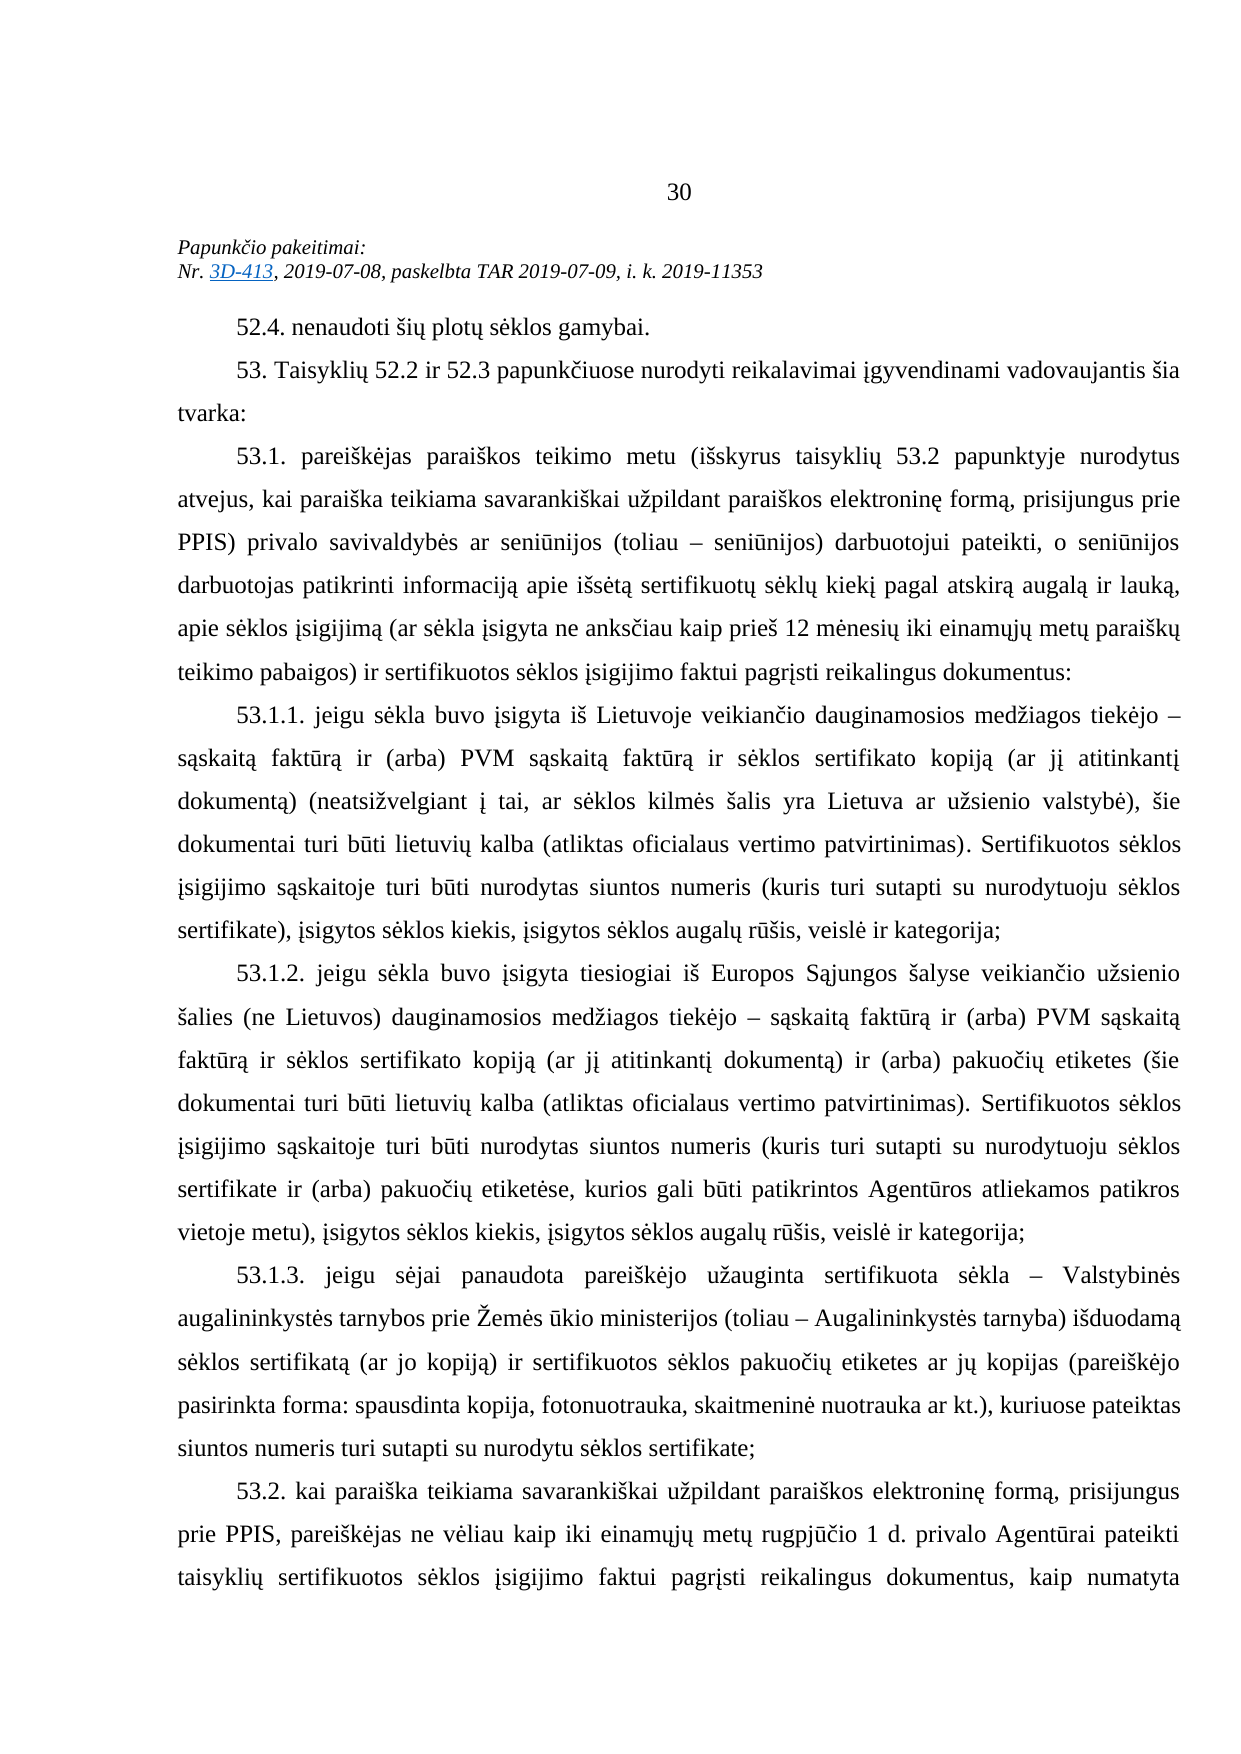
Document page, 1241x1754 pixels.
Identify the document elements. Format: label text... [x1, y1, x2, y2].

text 53.1.2. jeigu sėkla buvo įsigyta tiesiogiai iš Europos Sąjungos šalyse veikiančio užsienio šalies (ne Lietuvos) dauginamosios medžiagos tiekėjo – sąskaitą faktūrą ir (arba) PVM sąskaitą faktūrą ir sėklos sertifikato kopiją (ar jį atitinkantį dokumentą) ir (arba) pakuočių etiketes (šie dokumentai turi būti lietuvių kalba (atliktas oficialaus vertimo patvirtinimas). Sertifikuotos sėklos įsigijimo sąskaitoje turi būti nurodytas siuntos numeris (kuris turi sutapti su nurodytuoju sėklos sertifikate ir (arba) pakuočių etiketėse, kurios gali būti patikrintos Agentūros atliekamos patikros vietoje metu), įsigytos sėklos kiekis, įsigytos sėklos augalų rūšis, veislė ir kategorija; [177, 958, 1181, 1246]
text 53. Taisyklių 52.2 ir 52.3 papunkčiuose nurodyti reikalavimai įgyvendinami vadovaujantis šia tvarka: [177, 355, 1181, 427]
text 53.1.1. jeigu sėkla buvo įsigyta iš Lietuvoje veikiančio dauginamosios medžiagos tiekėjo – sąskaitą faktūrą ir (arba) PVM sąskaitą faktūrą ir sėklos sertifikato kopiją (ar jį atitinkantį dokumentą) (neatsižvelgiant į tai, ar sėklos kilmės šalis yra Lietuva ar užsienio valstybė), šie dokumentai turi būti lietuvių kalba (atliktas oficialaus vertimo patvirtinimas). Sertifikuotos sėklos įsigijimo sąskaitoje turi būti nurodytas siuntos numeris (kuris turi sutapti su nurodytuoju sėklos sertifikate), įsigytos sėklos kiekis, įsigytos sėklos augalų rūšis, veislė ir kategorija; [177, 700, 1181, 944]
text Nr. 3D-413, 2019-07-08, paskelbta TAR 2019-07-09, i. k. 2019-11353 [177, 259, 1181, 283]
text 52.4. nenaudoti šių plotų sėklos gamybai. [177, 312, 1181, 340]
text 53.2. kai paraiška teikiama savarankiškai užpildant paraiškos elektroninę formą, prisijungus prie PPIS, pareiškėjas ne vėliau kaip iki einamųjų metų rugpjūčio 1 d. privalo Agentūrai pateikti taisyklių sertifikuotos sėklos įsigijimo faktui pagrįsti reikalingus dokumentus, kaip numatyta [177, 1476, 1181, 1591]
text 53.1. pareiškėjas paraiškos teikimo metu (išskyrus taisyklių 53.2 papunktyje nurodytus atvejus, kai paraiška teikiama savarankiškai užpildant paraiškos elektroninę formą, prisijungus prie PPIS) privalo savivaldybės ar seniūnijos (toliau – seniūnijos) darbuotojui pateikti, o seniūnijos darbuotojas patikrinti informaciją apie išsėtą sertifikuotų sėklų kiekį pagal atskirą augalą ir lauką, apie sėklos įsigijimą (ar sėkla įsigyta ne anksčiau kaip prieš 12 mėnesių iki einamųjų metų paraiškų teikimo pabaigos) ir sertifikuotos sėklos įsigijimo faktui pagrįsti reikalingus dokumentus: [177, 441, 1181, 685]
text Papunkčio pakeitimai: [177, 235, 1181, 259]
text 53.1.3. jeigu sėjai panaudota pareiškėjo užauginta sertifikuota sėkla – Valstybinės augalininkystės tarnybos prie Žemės ūkio ministerijos (toliau – Augalininkystės tarnyba) išduodamą sėklos sertifikatą (ar jo kopiją) ir sertifikuotos sėklos pakuočių etiketes ar jų kopijas (pareiškėjo pasirinkta forma: spausdinta kopija, fotonuotrauka, skaitmeninė nuotrauka ar kt.), kuriuose pateiktas siuntos numeris turi sutapti su nurodytu sėklos sertifikate; [177, 1260, 1181, 1462]
